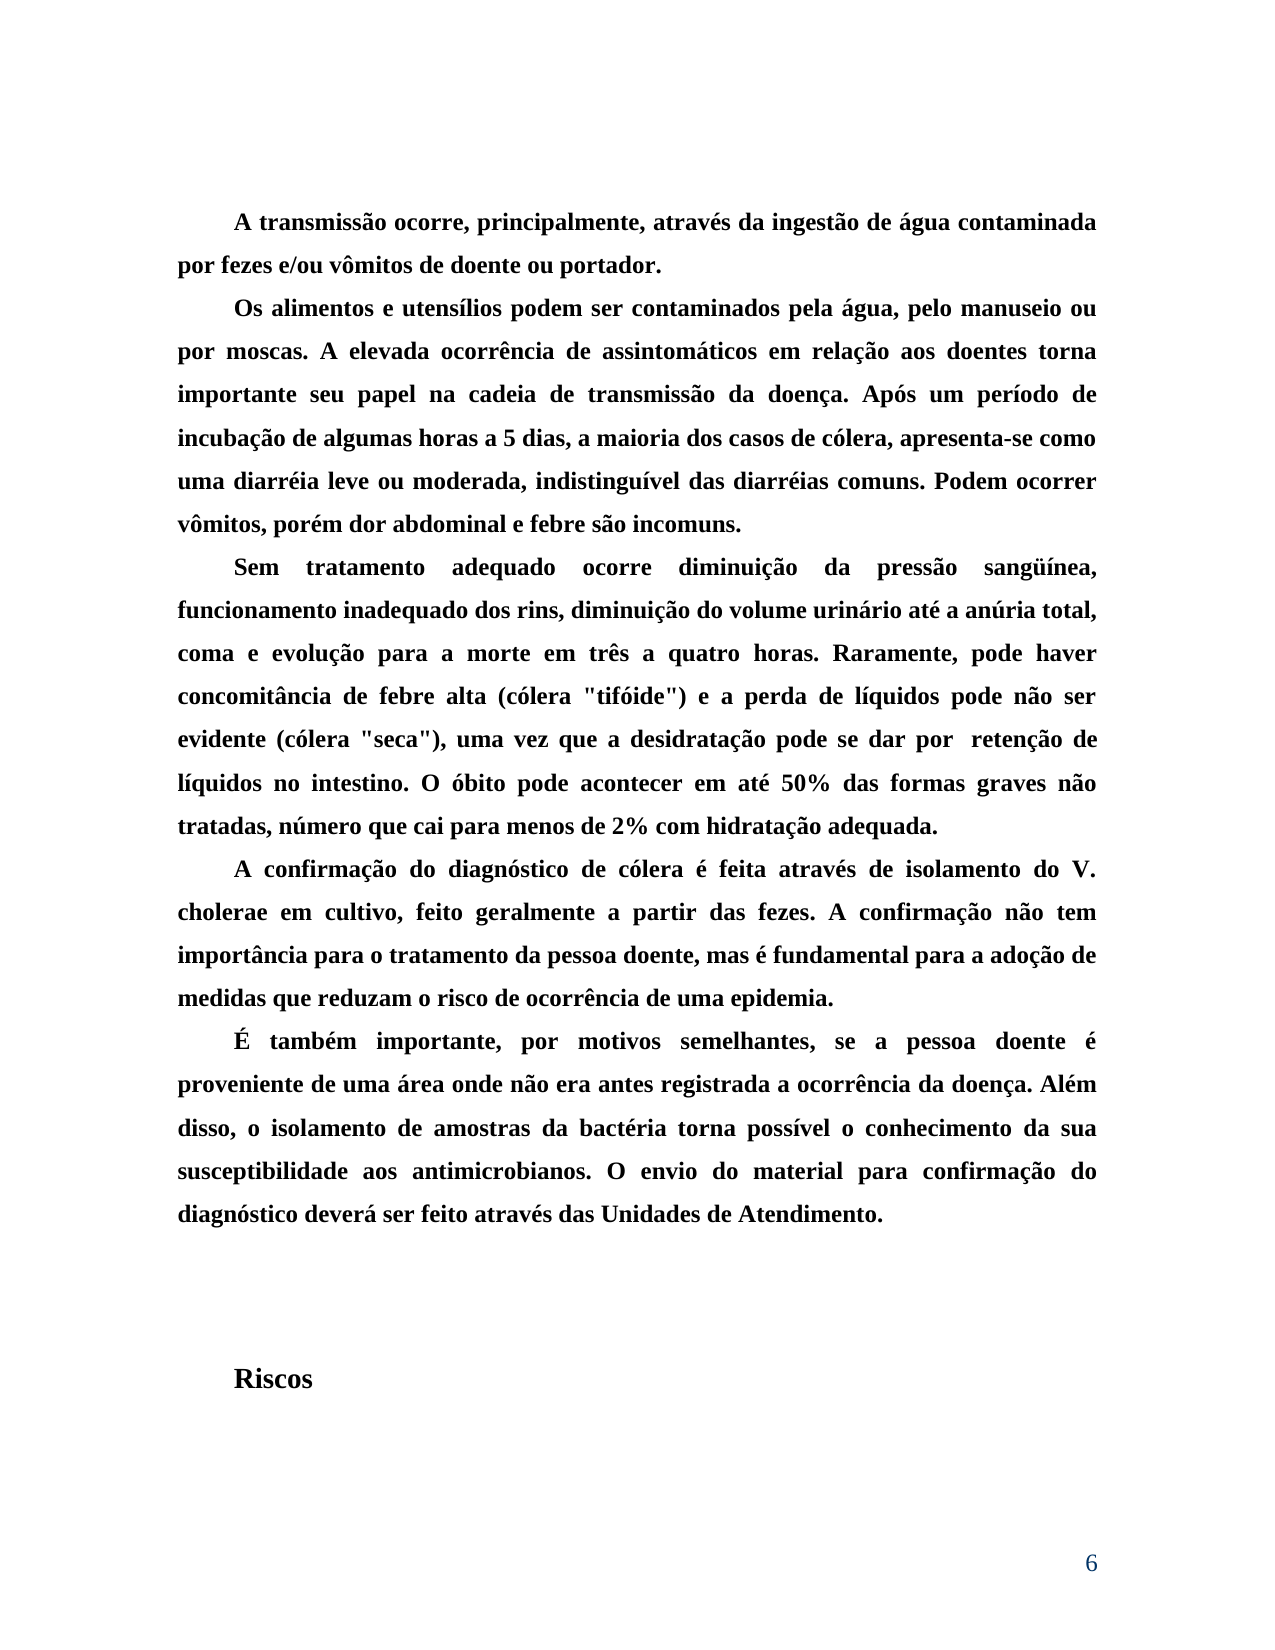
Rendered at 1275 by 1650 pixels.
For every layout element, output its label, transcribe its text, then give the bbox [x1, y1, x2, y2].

text Sem tratamento adequado ocorre diminuição da pressão sangüínea, funcionamento inadequado dos rins, diminuição do volume urinário até a anúria total, coma e evolução para a morte em três a quatro horas. Raramente, pode haver concomitância de febre alta (cólera "tifóide") e a perda de líquidos pode não ser evidente (cólera "seca"), uma vez que a desidratação pode se dar por retenção de líquidos no intestino. O óbito pode acontecer em até 50% das formas graves não tratadas, número que cai para menos de 2% com hidratação adequada. [177, 552, 1098, 839]
text É também importante, por motivos semelhantes, se a pessoa doente é proveniente de uma área onde não era antes registrada a ocorrência da doença. Além disso, o isolamento de amostras da bactéria torna possível o conhecimento da sua susceptibilidade aos antimicrobianos. O envio do material para confirmação do diagnóstico deverá ser feito através das Unidades de Atendimento. [177, 1026, 1098, 1228]
text Os alimentos e utensílios podem ser contaminados pela água, pelo manuseio ou por moscas. A elevada ocorrência de assintomáticos em relação aos doentes torna importante seu papel na cadeia de transmissão da doença. Após um período de incubação de algumas horas a 5 dias, a maioria dos casos de cólera, apresenta-se como uma diarréia leve ou moderada, indistinguível das diarréias comuns. Podem ocorrer vômitos, porém dor abdominal e febre são incomuns. [177, 293, 1098, 538]
text A transmissão ocorre, principalmente, através da ingestão de água contaminada por fezes e/ou vômitos de doente ou portador. [177, 207, 1098, 279]
text A confirmação do diagnóstico de cólera é feita através de isolamento do V. cholerae em cultivo, feito geralmente a partir das fezes. A confirmação não tem importância para o tratamento da pessoa doente, mas é fundamental para a adoção de medidas que reduzam o risco de ocorrência de uma epidemia. [177, 854, 1098, 1012]
text Riscos [177, 1361, 1098, 1394]
